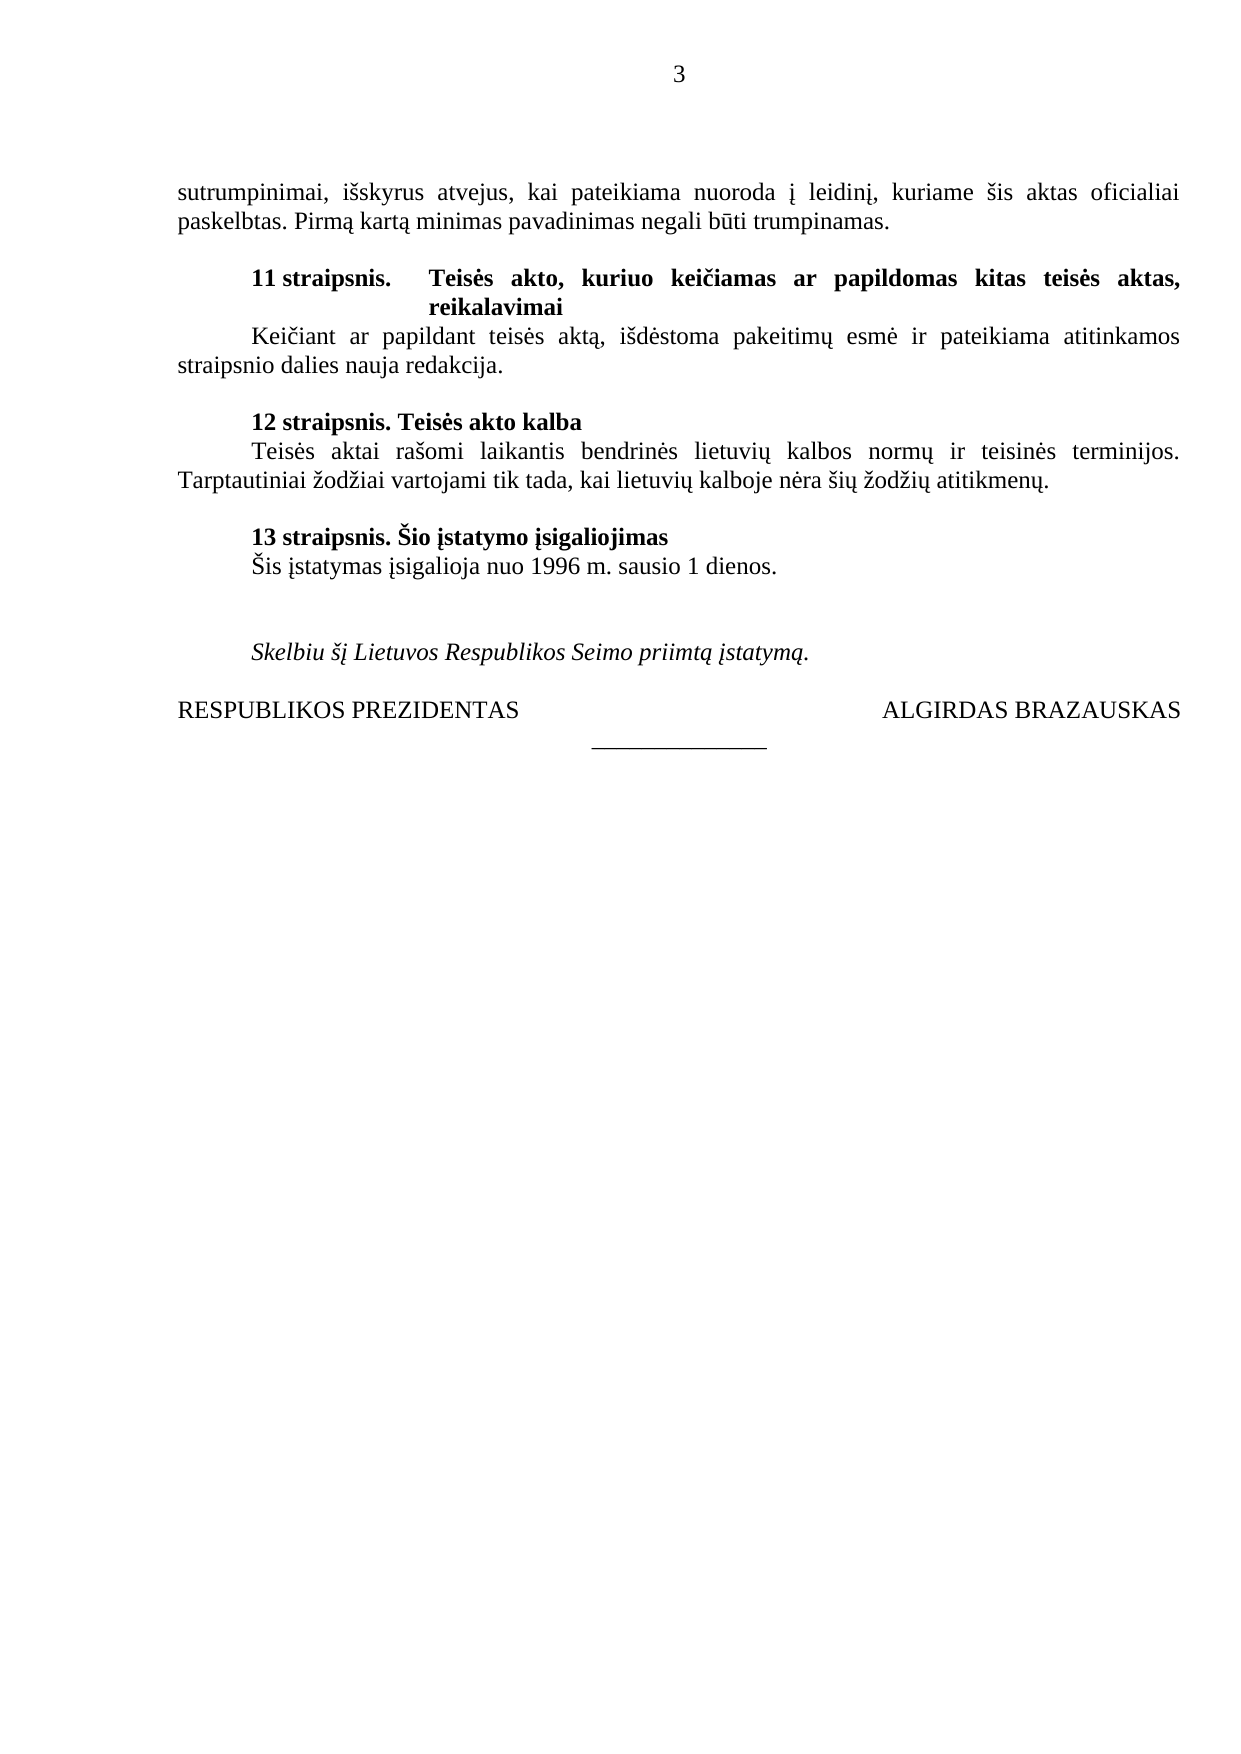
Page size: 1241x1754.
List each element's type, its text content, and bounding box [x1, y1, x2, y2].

text Teisės aktai rašomi laikantis bendrinės lietuvių kalbos normų ir teisinės terminijos. Tarptautiniai žodžiai vartojami tik tada, kai lietuvių kalboje nėra šių žodžių atitikmenų. [177, 436, 1181, 493]
text Skelbiu šį Lietuvos Respublikos Seimo priimtą įstatymą. [177, 637, 1181, 666]
text 11 straipsnis. Teisės akto, kuriuo keičiamas ar papildomas kitas teisės aktas, reikalavimai [251, 263, 1181, 321]
text Keičiant ar papildant teisės aktą, išdėstoma pakeitimų esmė ir pateikiama atitinkamos straipsnio dalies nauja redakcija. [177, 321, 1181, 378]
text Šis įstatymas įsigalioja nuo 1996 m. sausio 1 dienos. [177, 551, 1181, 580]
text sutrumpinimai, išskyrus atvejus, kai pateikiama nuoroda į leidinį, kuriame šis aktas oficialiai paskelbtas. Pirmą kartą minimas pavadinimas negali būti trumpinamas. [177, 177, 1181, 235]
text RESPUBLIKOS PREZIDENTAS ALGIRDAS BRAZAUSKAS [177, 695, 1181, 723]
text 12 straipsnis. Teisės akto kalba [177, 407, 1181, 436]
text 13 straipsnis. Šio įstatymo įsigaliojimas [177, 522, 1181, 551]
text ______________ [177, 723, 1181, 752]
